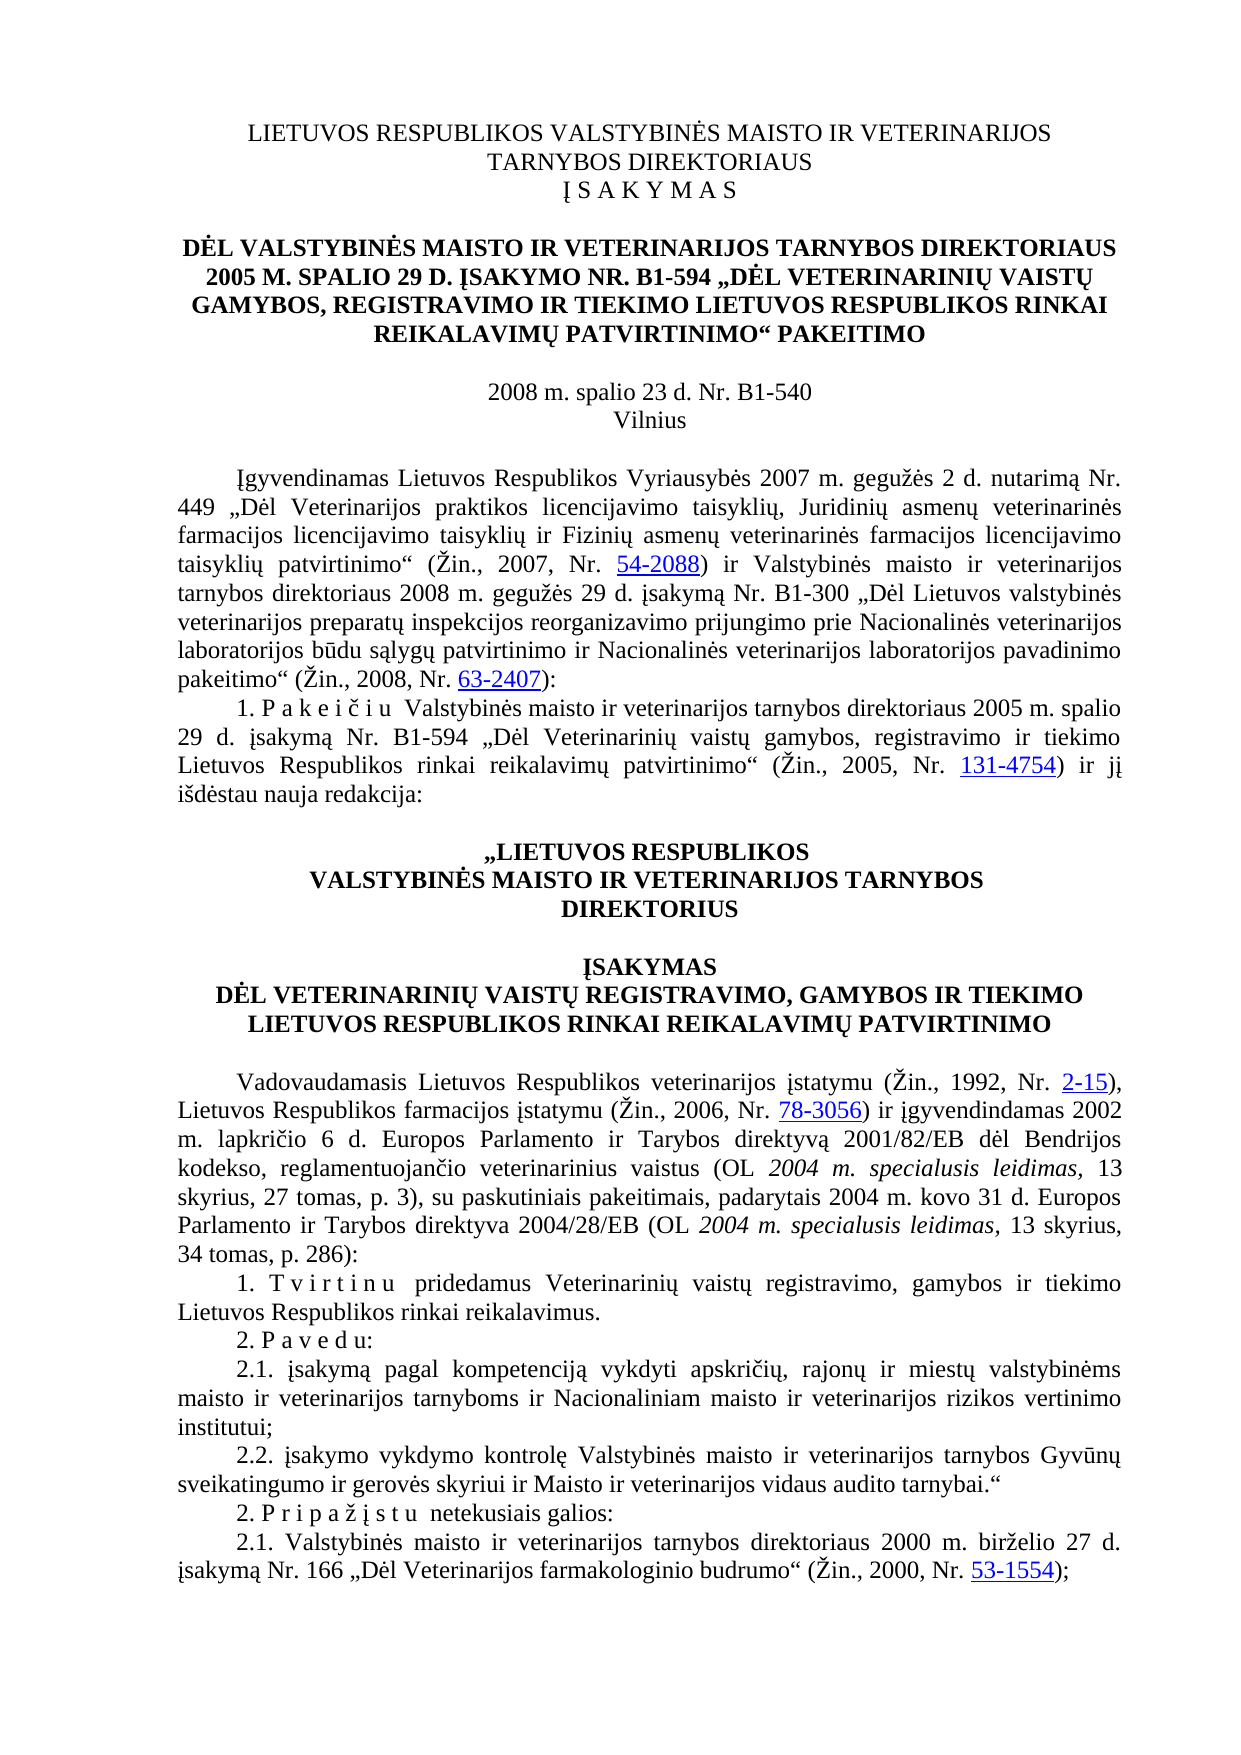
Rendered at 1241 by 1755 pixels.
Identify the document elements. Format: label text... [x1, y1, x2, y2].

text 1. Pakeičiu Valstybinės maisto ir veterinarijos tarnybos direktoriaus 2005 m. spalio 29 d. įsakymą Nr. B1-594 „Dėl Veterinarinių vaistų gamybos, registravimo ir tiekimo Lietuvos Respublikos rinkai reikalavimų patvirtinimo“ (Žin., 2005, Nr. 131-4754) ir jį išdėstau nauja redakcija: [177, 693, 1122, 808]
text 2. Pavedu: [177, 1326, 1122, 1354]
text DIREKTORIUS [177, 894, 1122, 923]
text Įgyvendinamas Lietuvos Respublikos Vyriausybės 2007 m. gegužės 2 d. nutarimą Nr. 449 „Dėl Veterinarijos praktikos licencijavimo taisyklių, Juridinių asmenų veterinarinės farmacijos licencijavimo taisyklių ir Fizinių asmenų veterinarinės farmacijos licencijavimo taisyklių patvirtinimo“ (Žin., 2007, Nr. 54-2088) ir Valstybinės maisto ir veterinarijos tarnybos direktoriaus 2008 m. gegužės 29 d. įsakymą Nr. B1-300 „Dėl Lietuvos valstybinės veterinarijos preparatų inspekcijos reorganizavimo prijungimo prie Nacionalinės veterinarijos laboratorijos būdu sąlygų patvirtinimo ir Nacionalinės veterinarijos laboratorijos pavadinimo pakeitimo“ (Žin., 2008, Nr. 63-2407): [177, 463, 1122, 693]
text DĖL VETERINARINIŲ VAISTŲ REGISTRAVIMO, GAMYBOS IR TIEKIMO LIETUVOS RESPUBLIKOS RINKAI REIKALAVIMŲ PATVIRTINIMO [177, 981, 1122, 1038]
text VALSTYBINĖS MAISTO IR VETERINARIJOS TARNYBOS [177, 866, 1122, 894]
text 1. Tvirtinu pridedamus Veterinarinių vaistų registravimo, gamybos ir tiekimo Lietuvos Respublikos rinkai reikalavimus. [177, 1268, 1122, 1326]
text LIETUVOS RESPUBLIKOS VALSTYBINĖS MAISTO IR VETERINARIJOS TARNYBOS DIREKTORIAUS [177, 118, 1122, 176]
text 2. Pripažįstu netekusiais galios: [177, 1498, 1122, 1527]
text 2.1. įsakymą pagal kompetenciją vykdyti apskričių, rajonų ir miestų valstybinėms maisto ir veterinarijos tarnyboms ir Nacionaliniam maisto ir veterinarijos rizikos vertinimo institutui; [177, 1354, 1122, 1441]
text ĮSAKYMAS [177, 952, 1122, 981]
text DĖL VALSTYBINĖS MAISTO IR VETERINARIJOS TARNYBOS DIREKTORIAUS 2005 M. SPALIO 29 D. ĮSAKYMO NR. B1-594 „DĖL VETERINARINIŲ VAISTŲ GAMYBOS, REGISTRAVIMO IR TIEKIMO LIETUVOS RESPUBLIKOS RINKAI REIKALAVIMŲ PATVIRTINIMO“ PAKEITIMO [177, 233, 1122, 348]
text 2.2. įsakymo vykdymo kontrolę Valstybinės maisto ir veterinarijos tarnybos Gyvūnų sveikatingumo ir gerovės skyriui ir Maisto ir veterinarijos vidaus audito tarnybai.“ [177, 1441, 1122, 1498]
text Vadovaudamasis Lietuvos Respublikos veterinarijos įstatymu (Žin., 1992, Nr. 2-15), Lietuvos Respublikos farmacijos įstatymu (Žin., 2006, Nr. 78-3056) ir įgyvendindamas 2002 m. lapkričio 6 d. Europos Parlamento ir Tarybos direktyvą 2001/82/EB dėl Bendrijos kodekso, reglamentuojančio veterinarinius vaistus (OL 2004 m. specialusis leidimas, 13 skyrius, 27 tomas, p. 3), su paskutiniais pakeitimais, padarytais 2004 m. kovo 31 d. Europos Parlamento ir Tarybos direktyva 2004/28/EB (OL 2004 m. specialusis leidimas, 13 skyrius, 34 tomas, p. 286): [177, 1067, 1122, 1268]
text 2008 m. spalio 23 d. Nr. B1-540 [177, 377, 1122, 406]
text „LIETUVOS RESPUBLIKOS [177, 837, 1122, 866]
text ĮSAKYMAS [177, 176, 1122, 204]
text 2.1. Valstybinės maisto ir veterinarijos tarnybos direktoriaus 2000 m. birželio 27 d. įsakymą Nr. 166 „Dėl Veterinarijos farmakologinio budrumo“ (Žin., 2000, Nr. 53-1554); [177, 1527, 1122, 1584]
text Vilnius [177, 406, 1122, 434]
